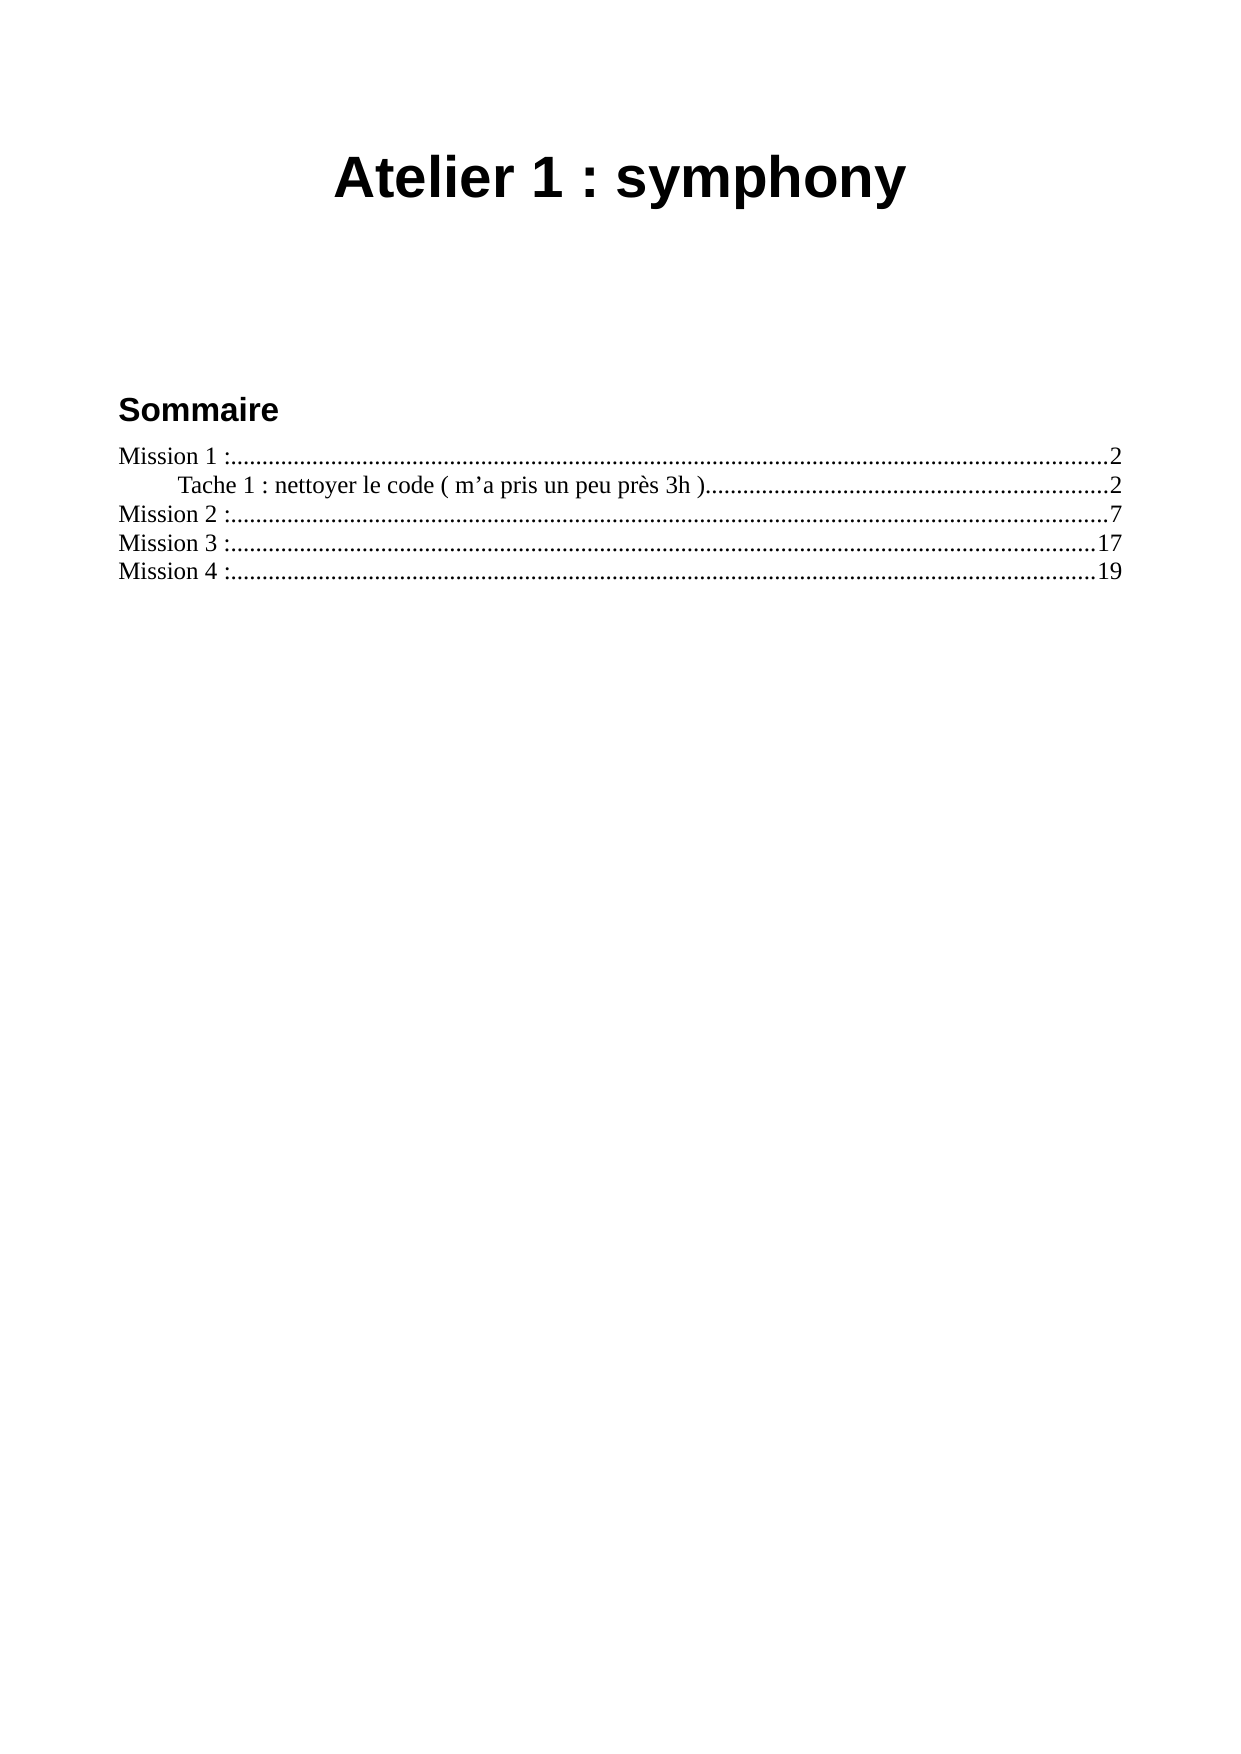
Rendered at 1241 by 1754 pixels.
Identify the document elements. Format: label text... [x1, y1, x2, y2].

text Mission 1 : 2 [118, 441, 1122, 470]
subtitle Sommaire [118, 391, 1122, 429]
text Mission 4 : 19 [118, 556, 1122, 585]
title Atelier 1 : symphony [118, 143, 1122, 210]
text Mission 2 : 7 [118, 499, 1122, 528]
text Mission 3 : 17 [118, 528, 1122, 556]
text Tache 1 : nettoyer le code ( m’a pris un peu près 3h ) 2 [177, 470, 1122, 499]
